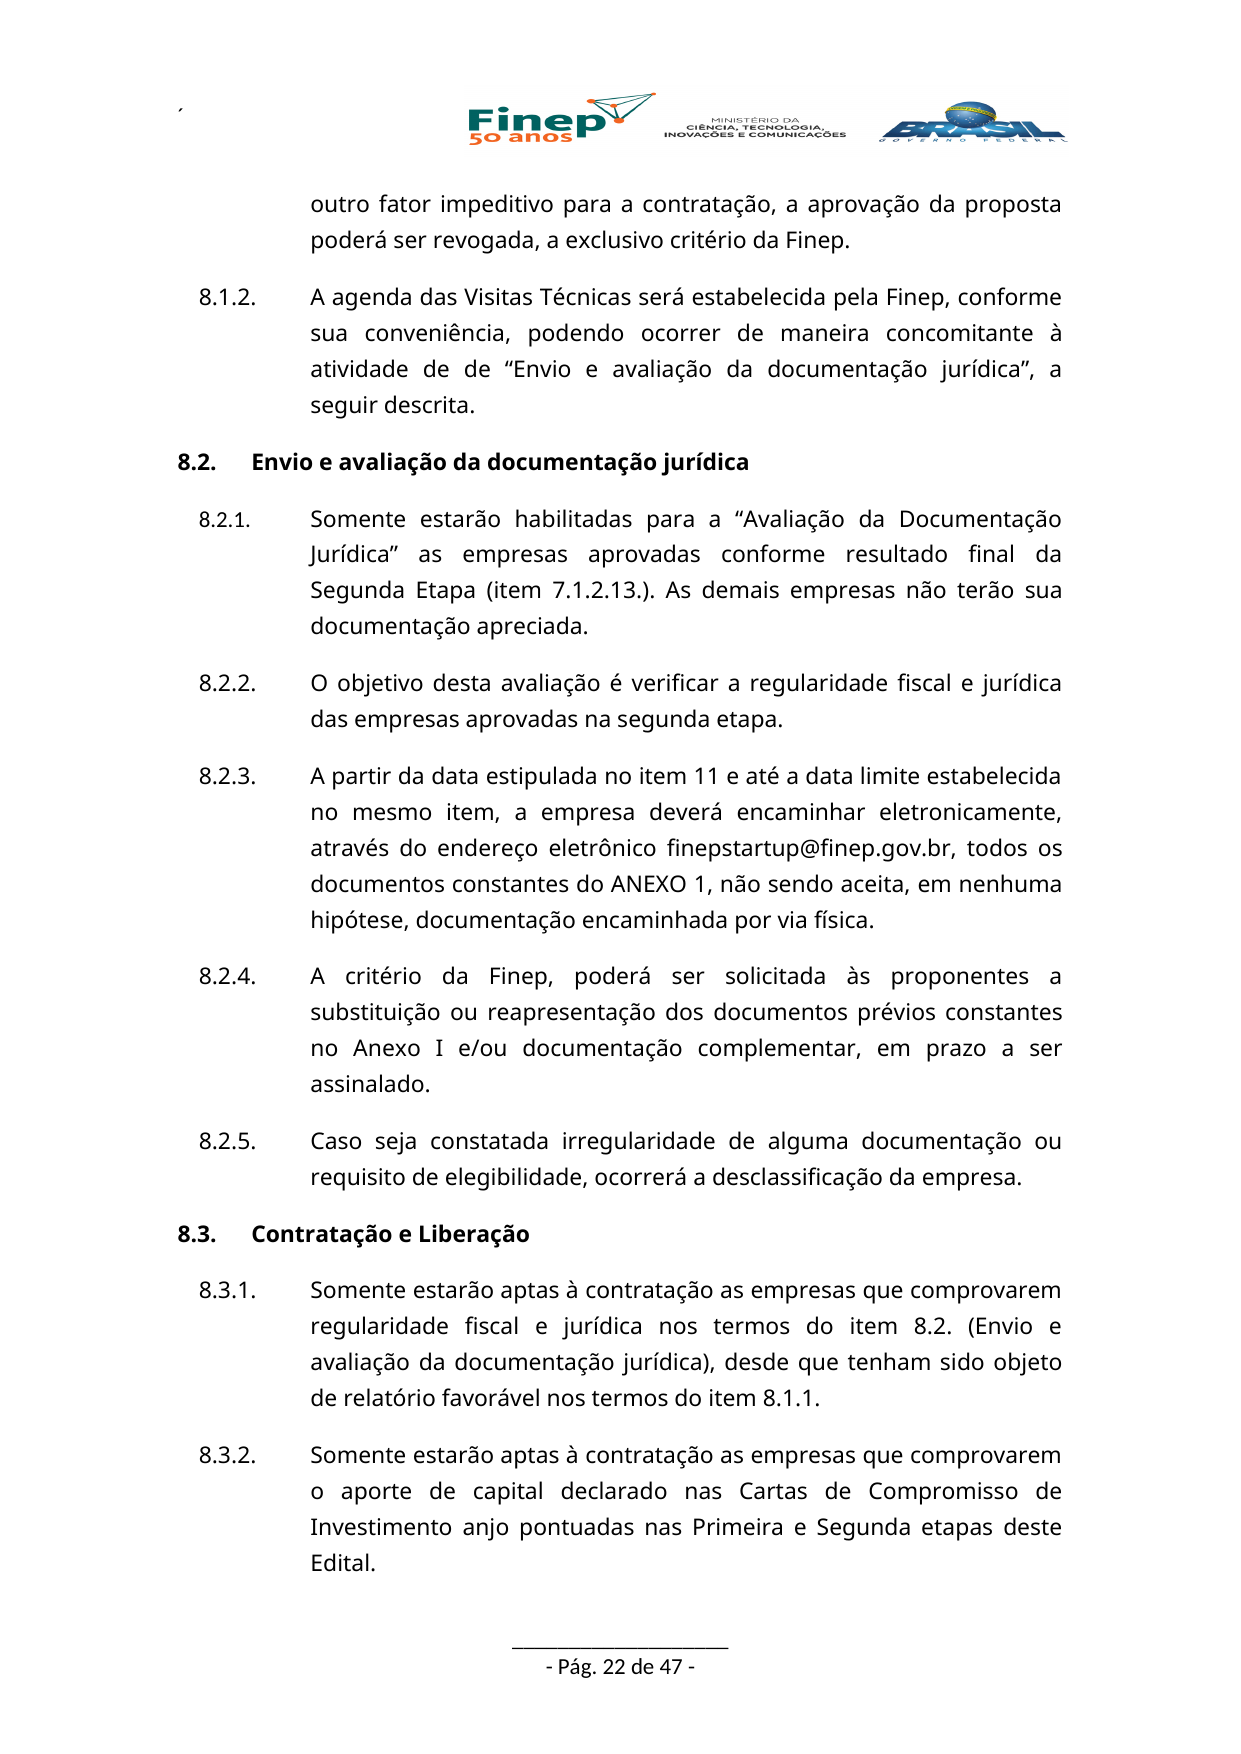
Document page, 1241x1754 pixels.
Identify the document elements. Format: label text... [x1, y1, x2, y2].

list Somente estarão aptas à contratação as empresas que comprovarem regularidade fiscal e jurídica nos termos do item 8.2. (Envio e avaliação da documentação jurídica), desde que tenham sido objeto de relatório favorável nos termos do item 8.1.1. [198, 1274, 1063, 1413]
list A agenda das Visitas Técnicas será estabelecida pela Finep, conforme sua conveniência, podendo ocorrer de maneira concomitante à atividade de de “Envio e avaliação da documentação jurídica”, a seguir descrita. [198, 281, 1063, 420]
list A critério da Finep, poderá ser solicitada às proponentes a substituição ou reapresentação dos documentos prévios constantes no Anexo I e/ou documentação complementar, em prazo a ser assinalado. [198, 960, 1063, 1099]
list outro fator impeditivo para a contratação, a aprovação da proposta poderá ser revogada, a exclusivo critério da Finep. [198, 188, 1063, 256]
list Caso seja constatada irregularidade de alguma documentação ou requisito de elegibilidade, ocorrerá a desclassificação da empresa. [198, 1125, 1063, 1192]
list Envio e avaliação da documentação jurídica [177, 446, 1063, 477]
list Somente estarão habilitadas para a “Avaliação da Documentação Jurídica” as empresas aprovadas conforme resultado final da Segunda Etapa (item 7.1.2.13.). As demais empresas não terão sua documentação apreciada. [198, 502, 1063, 642]
list A partir da data estipulada no item 11 e até a data limite estabelecida no mesmo item, a empresa deverá encaminhar eletronicamente, através do endereço eletrônico finepstartup@finep.gov.br, todos os documentos constantes do ANEXO 1, não sendo aceita, em nenhuma hipótese, documentação encaminhada por via física. [198, 760, 1063, 935]
picture [463, 85, 1070, 158]
list Contratação e Liberação [177, 1218, 1063, 1249]
list Somente estarão aptas à contratação as empresas que comprovarem o aporte de capital declarado nas Cartas de Compromisso de Investimento anjo pontuadas nas Primeira e Segunda etapas deste Edital. [198, 1439, 1063, 1578]
list O objetivo desta avaliação é verificar a regularidade fiscal e jurídica das empresas aprovadas na segunda etapa. [198, 667, 1063, 734]
